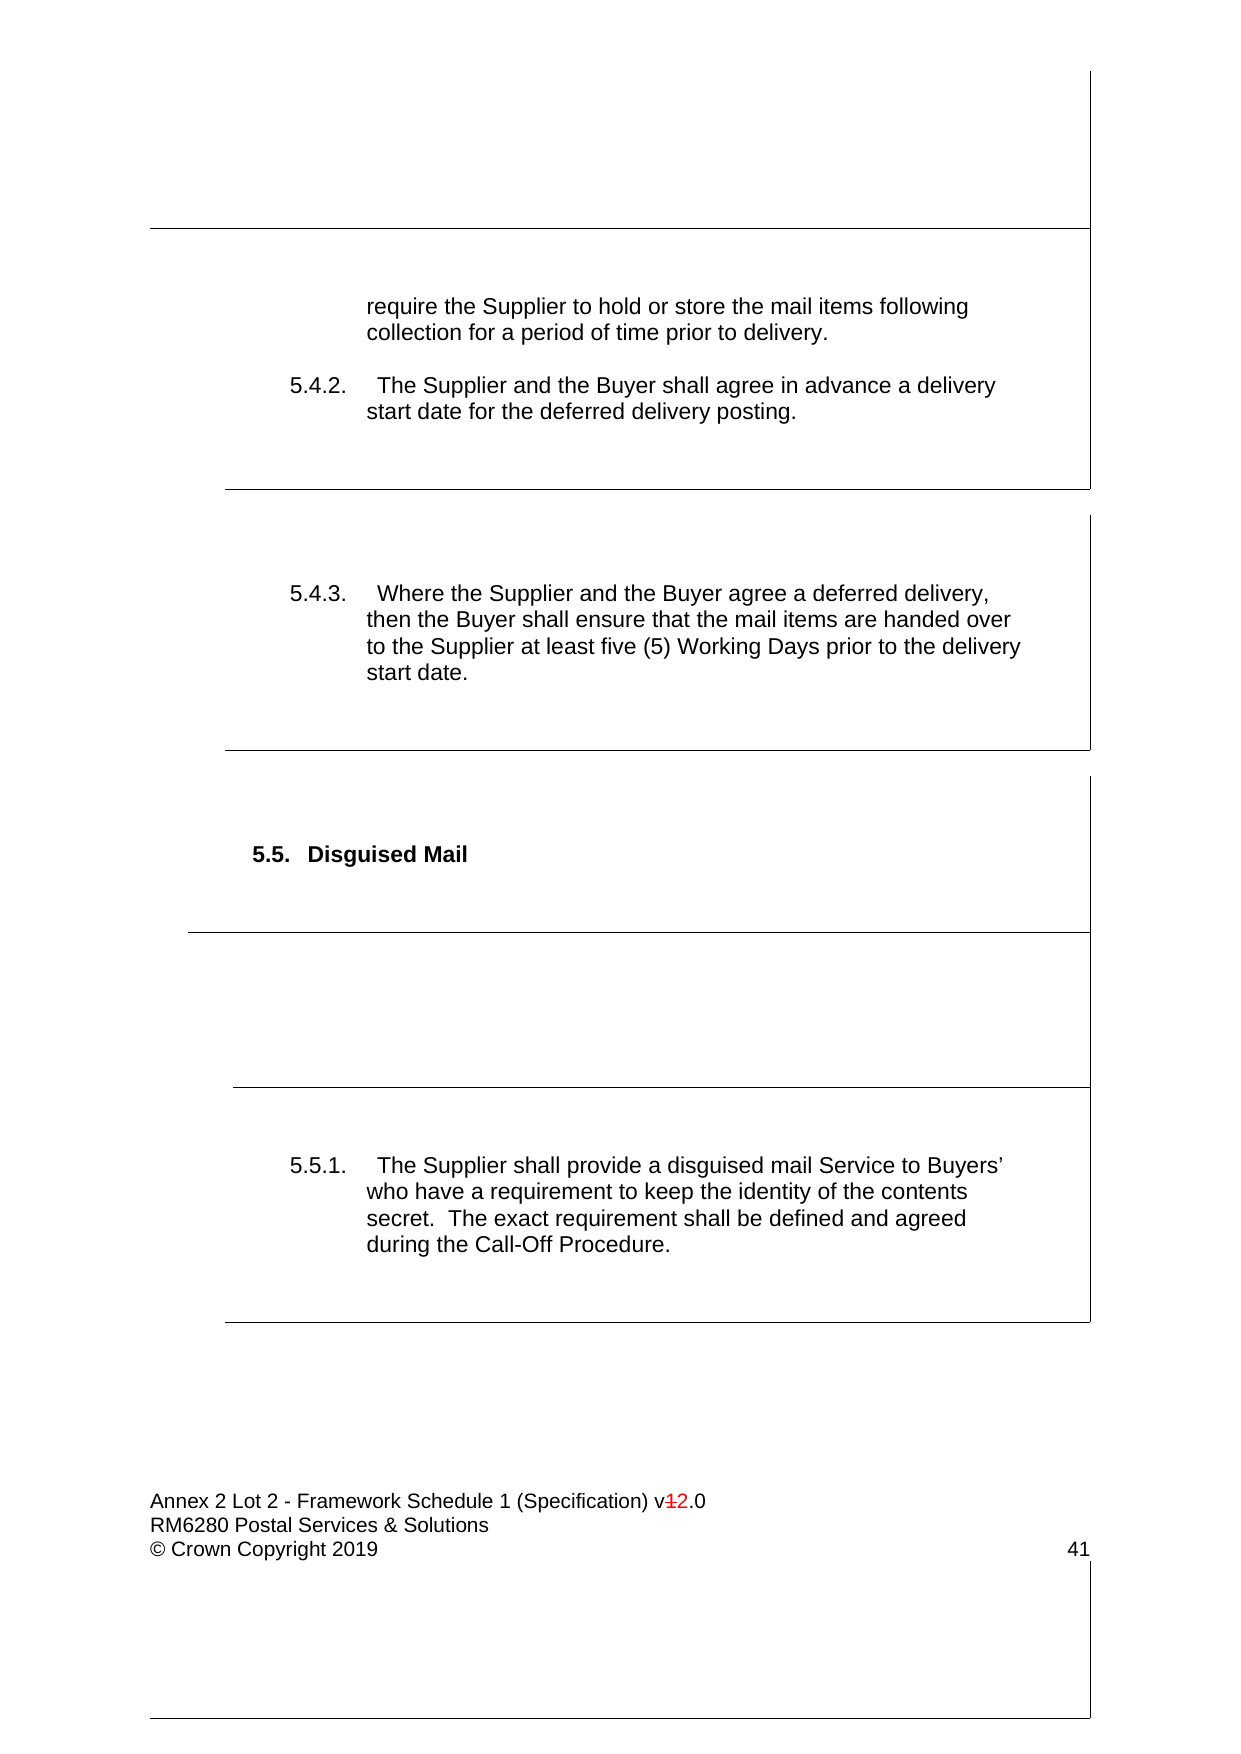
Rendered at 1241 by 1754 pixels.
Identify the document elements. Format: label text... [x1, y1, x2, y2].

list Where the Supplier and the Buyer agree a deferred delivery, then the Buyer shall ensure that the mail items are handed over to the Supplier at least five (5) Working Days prior to the delivery start date. [225, 515, 1090, 750]
list Disguised Mail [187, 776, 1090, 932]
list The Supplier and the Buyer shall agree in advance a delivery start date for the deferred delivery posting. [225, 372, 1090, 489]
list The Supplier shall provide a disguised mail Service to Buyers’ who have a requirement to keep the identity of the contents secret. The exact requirement shall be defined and agreed during the Call-Off Procedure. [225, 1087, 1090, 1322]
list require the Supplier to hold or store the mail items following collection for a period of time prior to delivery. [225, 228, 1090, 345]
